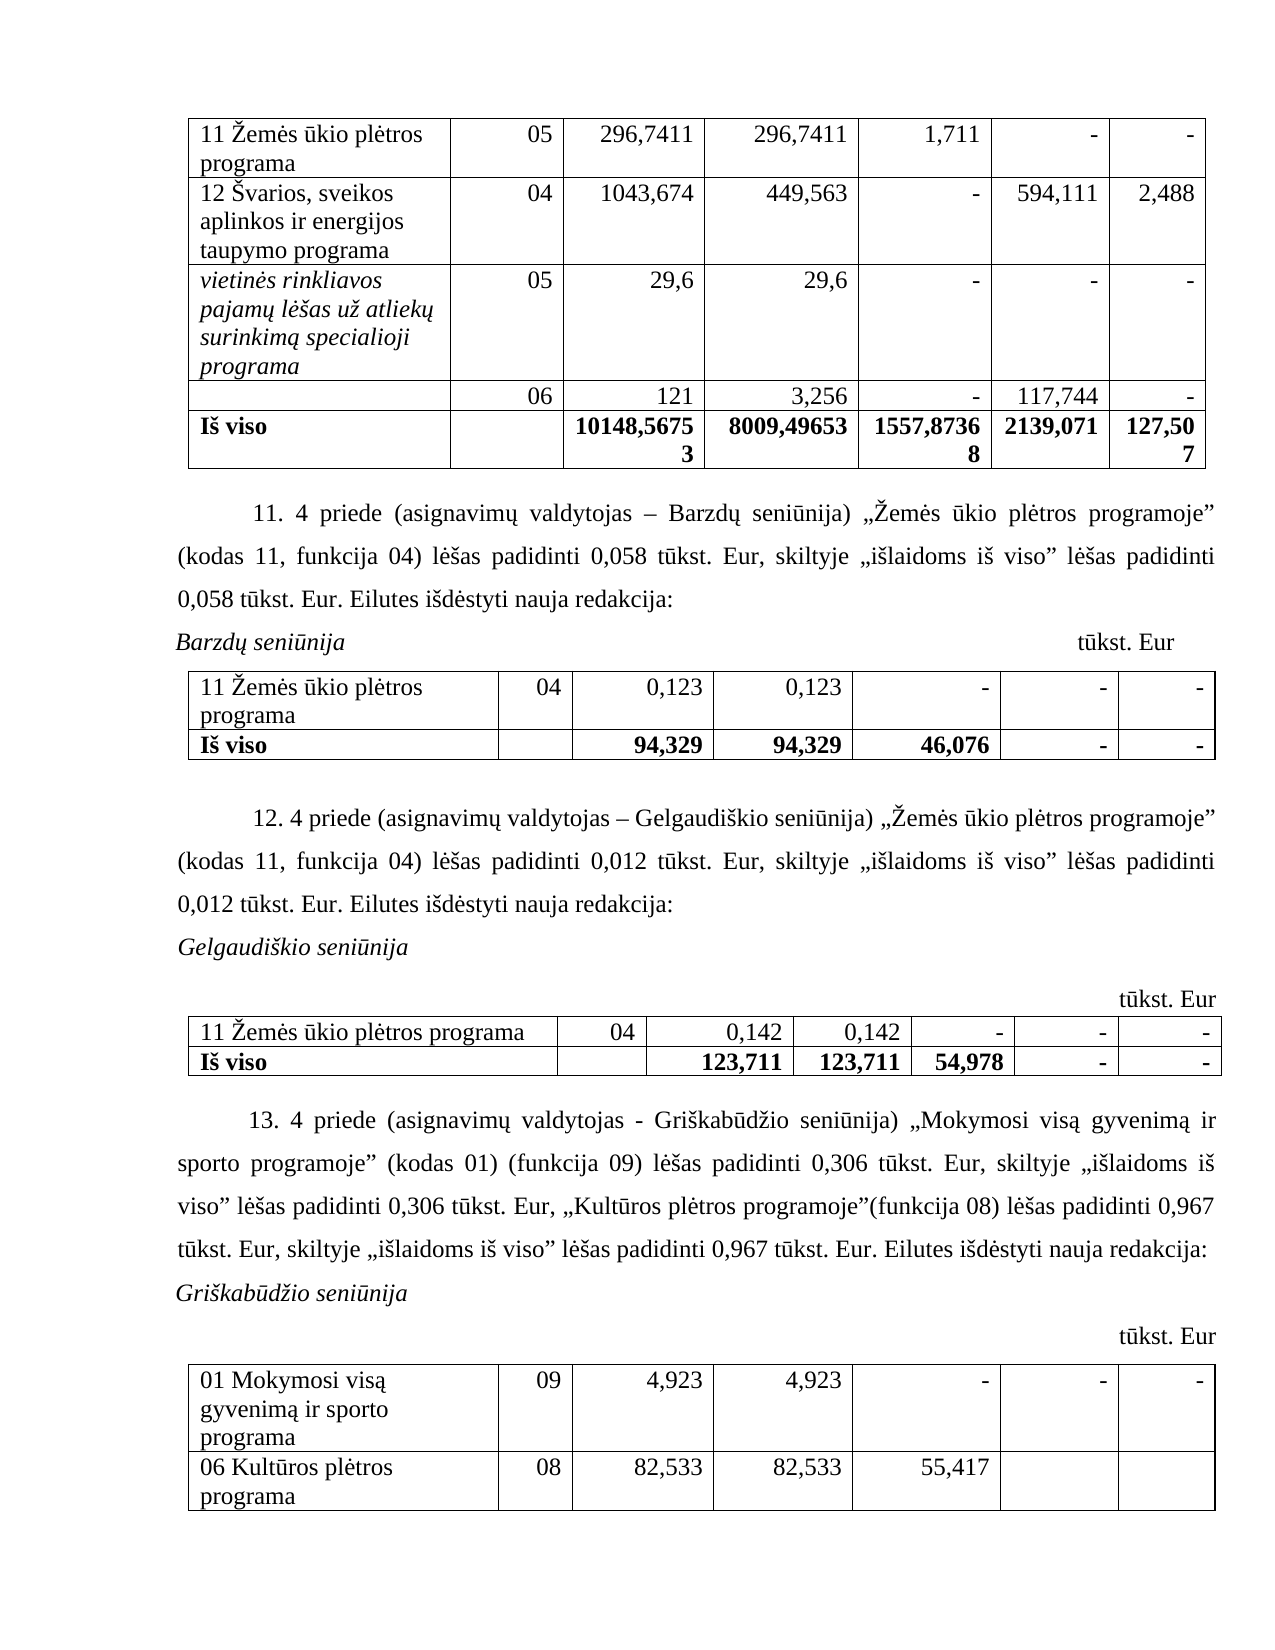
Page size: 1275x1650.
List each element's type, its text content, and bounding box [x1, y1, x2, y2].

table_cell 94,329 [714, 730, 852, 759]
text 12. 4 priede (asignavimų valdytojas – Gelgaudiškio seniūnija) „Žemės ūkio plėtros programoje” (kodas 11, funkcija 04) lėšas padidinti 0,012 tūkst. Eur, skiltyje „išlaidoms iš viso” lėšas padidinti 0,012 tūkst. Eur. Eilutes išdėstyti nauja redakcija: [177, 803, 1216, 918]
table_cell - [1015, 1047, 1118, 1075]
table_header - [853, 1365, 1000, 1451]
table_cell [558, 1047, 646, 1075]
table_cell - [859, 178, 991, 264]
table_header - [1001, 1365, 1118, 1451]
table_cell 08 [499, 1452, 572, 1510]
table_cell [1001, 1452, 1118, 1510]
table_cell 82,533 [573, 1452, 713, 1510]
table_cell Iš viso [189, 730, 498, 759]
text Barzdų seniūnija tūkst. Eur [175, 627, 1216, 656]
table_cell [499, 730, 572, 759]
table_cell 123,711 [647, 1047, 793, 1075]
table_cell 123,711 [794, 1047, 911, 1075]
table_cell 55,417 [853, 1452, 1000, 1510]
table_cell 94,329 [573, 730, 713, 759]
table_cell [1119, 1452, 1214, 1510]
table_cell - [859, 381, 991, 410]
table_header 0,123 [714, 672, 852, 729]
table_cell 1043,674 [564, 178, 704, 264]
table_cell 05 [451, 265, 563, 380]
table_cell 12 Švarios, sveikos aplinkos ir energijos taupymo programa [189, 178, 450, 264]
table_header 4,923 [573, 1365, 713, 1451]
table_cell - [1110, 265, 1205, 380]
table_header 0,123 [573, 672, 713, 729]
text Gelgaudiškio seniūnija [177, 932, 1216, 961]
table_cell - [992, 265, 1109, 380]
table_cell Iš viso [189, 1047, 557, 1075]
table_cell 46,076 [853, 730, 1000, 759]
table_header - [1119, 1017, 1221, 1046]
table_cell 10148,56753 [564, 411, 704, 468]
table_cell 121 [564, 381, 704, 410]
table_cell - [1001, 730, 1118, 759]
table_cell 117,744 [992, 381, 1109, 410]
table_cell - [1119, 730, 1214, 759]
table_cell 296,7411 [564, 119, 704, 177]
table_header 0,142 [647, 1017, 793, 1046]
table_cell - [1110, 119, 1205, 177]
table_cell 2139,071 [992, 411, 1109, 468]
table_header - [1119, 1365, 1214, 1451]
table_cell 06 Kultūros plėtros programa [189, 1452, 498, 1510]
table_header 0,142 [794, 1017, 911, 1046]
table_cell 1557,87368 [859, 411, 991, 468]
table_cell - [992, 119, 1109, 177]
table_cell 11 Žemės ūkio plėtros programa [189, 119, 450, 177]
table_cell 29,6 [705, 265, 858, 380]
table_header - [1015, 1017, 1118, 1046]
text tūkst. Eur [177, 976, 1216, 1016]
text tūkst. Eur [175, 1321, 1216, 1349]
table_cell 82,533 [714, 1452, 852, 1510]
table_cell 54,978 [912, 1047, 1014, 1075]
text 11. 4 priede (asignavimų valdytojas – Barzdų seniūnija) „Žemės ūkio plėtros programoje” (kodas 11, funkcija 04) lėšas padidinti 0,058 tūkst. Eur, skiltyje „išlaidoms iš viso” lėšas padidinti 0,058 tūkst. Eur. Eilutes išdėstyti nauja redakcija: [177, 498, 1216, 613]
table_cell 296,7411 [705, 119, 858, 177]
table_header 09 [499, 1365, 572, 1451]
table_header - [853, 672, 1000, 729]
table_header 4,923 [714, 1365, 852, 1451]
table_header 11 Žemės ūkio plėtros programa [189, 672, 498, 729]
table_cell [189, 381, 450, 410]
table_header 04 [558, 1017, 646, 1046]
table_cell 29,6 [564, 265, 704, 380]
table_header 04 [499, 672, 572, 729]
table_cell 594,111 [992, 178, 1109, 264]
table_header - [912, 1017, 1014, 1046]
table_cell 127,507 [1110, 411, 1205, 468]
table_header - [1119, 672, 1214, 729]
table_cell vietinės rinkliavos pajamų lėšas už atliekų surinkimą specialioji programa [189, 265, 450, 380]
text 13. 4 priede (asignavimų valdytojas - Griškabūdžio seniūnija) „Mokymosi visą gyvenimą ir sporto programoje” (kodas 01) (funkcija 09) lėšas padidinti 0,306 tūkst. Eur, skiltyje „išlaidoms iš viso” lėšas padidinti 0,306 tūkst. Eur, „Kultūros plėtros programoje”(funkcija 08) lėšas padidinti 0,967 tūkst. Eur, skiltyje „išlaidoms iš viso” lėšas padidinti 0,967 tūkst. Eur. Eilutes išdėstyti nauja redakcija: [177, 1105, 1216, 1263]
table_cell - [859, 265, 991, 380]
table_header - [1001, 672, 1118, 729]
table_cell 8009,49653 [705, 411, 858, 468]
table_cell 2,488 [1110, 178, 1205, 264]
table_cell 3,256 [705, 381, 858, 410]
table_header 01 Mokymosi visą gyvenimą ir sporto programa [189, 1365, 498, 1451]
table_cell 05 [451, 119, 563, 177]
table_cell 06 [451, 381, 563, 410]
table_cell [451, 411, 563, 468]
table_cell - [1119, 1047, 1221, 1075]
table_cell Iš viso [189, 411, 450, 468]
table_cell 449,563 [705, 178, 858, 264]
table_cell - [1110, 381, 1205, 410]
table_cell 04 [451, 178, 563, 264]
table_cell 1,711 [859, 119, 991, 177]
text Griškabūdžio seniūnija [175, 1278, 1216, 1306]
table_header 11 Žemės ūkio plėtros programa [189, 1017, 557, 1046]
